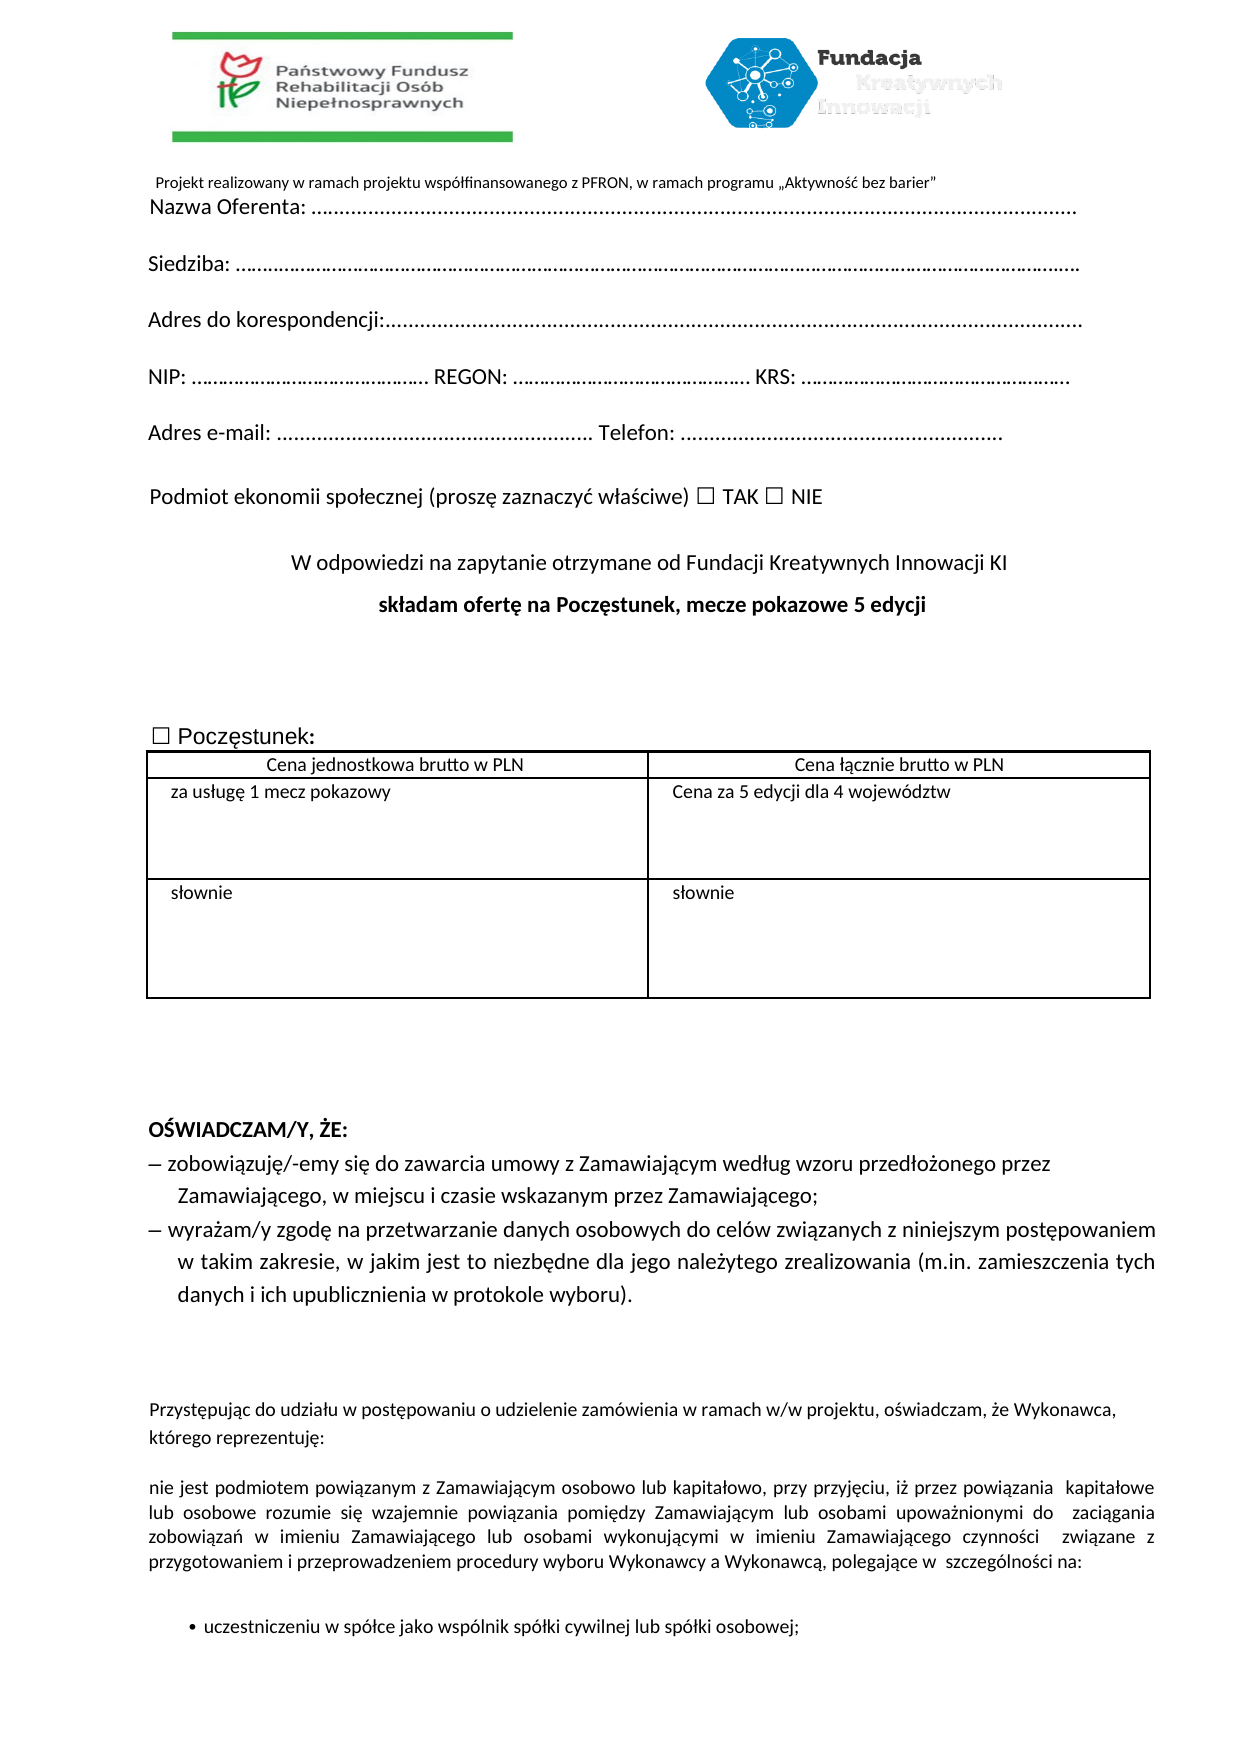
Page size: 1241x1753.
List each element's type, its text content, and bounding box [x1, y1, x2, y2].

text – zobowiązuję/-emy się do zawarcia umowy z Zamawiającym według wzoru przedłożonego przez Zamawiającego, w miejscu i czasie wskazanym przez Zamawiającego; [148, 1149, 1157, 1209]
text – wyrażam/y zgodę na przetwarzanie danych osobowych do celów związanych z niniejszym postępowaniem w takim zakresie, w jakim jest to niezbędne dla jego należytego zrealizowania (m.in. zamieszczenia tych danych i ich upublicznienia w protokole wyboru). [148, 1215, 1157, 1308]
text ∙ uczestniczeniu w spółce jako wspólnik spółki cywilnej lub spółki osobowej; [186, 1604, 1157, 1644]
text W odpowiedzi na zapytanie otrzymane od Fundacji Kreatywnych Innowacji KI [147, 548, 1157, 576]
table_header Cena łącznie brutto w PLN [649, 753, 1149, 777]
text składam ofertę na Poczęstunek, mecze pokazowe 5 edycji [147, 590, 1157, 618]
table_cell słownie [649, 880, 1149, 997]
table_cell Cena za 5 edycji dla 4 województw [649, 779, 1149, 878]
table_cell słownie [148, 880, 647, 997]
picture [702, 0, 1093, 166]
text ☐ Poczęstunek: [151, 722, 1157, 750]
picture [147, 8, 538, 166]
text Podmiot ekonomii społecznej (proszę zaznaczyć właściwe) ☐ TAK ☐ NIE [149, 482, 1157, 510]
table_header Cena jednostkowa brutto w PLN [148, 753, 647, 777]
text OŚWIADCZAM/Y, ŻE: [148, 1116, 1157, 1143]
text Nazwa Oferenta: ….................................................................................................................................. Siedziba: ……..………………………………………………………………………………………………………………………………….…. Adres do korespondencji:......................................................................................................................... NIP: ……………………………………… REGON: ……………………………………… KRS: …………………………………………… Adres e-mail: ....................................................... Telefon: ........................................................ [148, 192, 1086, 447]
table_cell za usługę 1 mecz pokazowy [148, 779, 647, 878]
text nie jest podmiotem powiązanym z Zamawiającym osobowo lub kapitałowo, przy przyjęciu, iż przez powiązania kapitałowe lub osobowe rozumie się wzajemnie powiązania pomiędzy Zamawiającym lub osobami upoważnionymi do zaciągania zobowiązań w imieniu Zamawiającego lub osobami wykonującymi w imieniu Zamawiającego czynności związane z przygotowaniem i przeprowadzeniem procedury wyboru Wykonawcy a Wykonawcą, polegające w szczególności na: [148, 1475, 1157, 1573]
text Przystępując do udziału w postępowaniu o udzielenie zamówienia w ramach w/w projektu, oświadczam, że Wykonawca, którego reprezentuję: [149, 1397, 1157, 1449]
